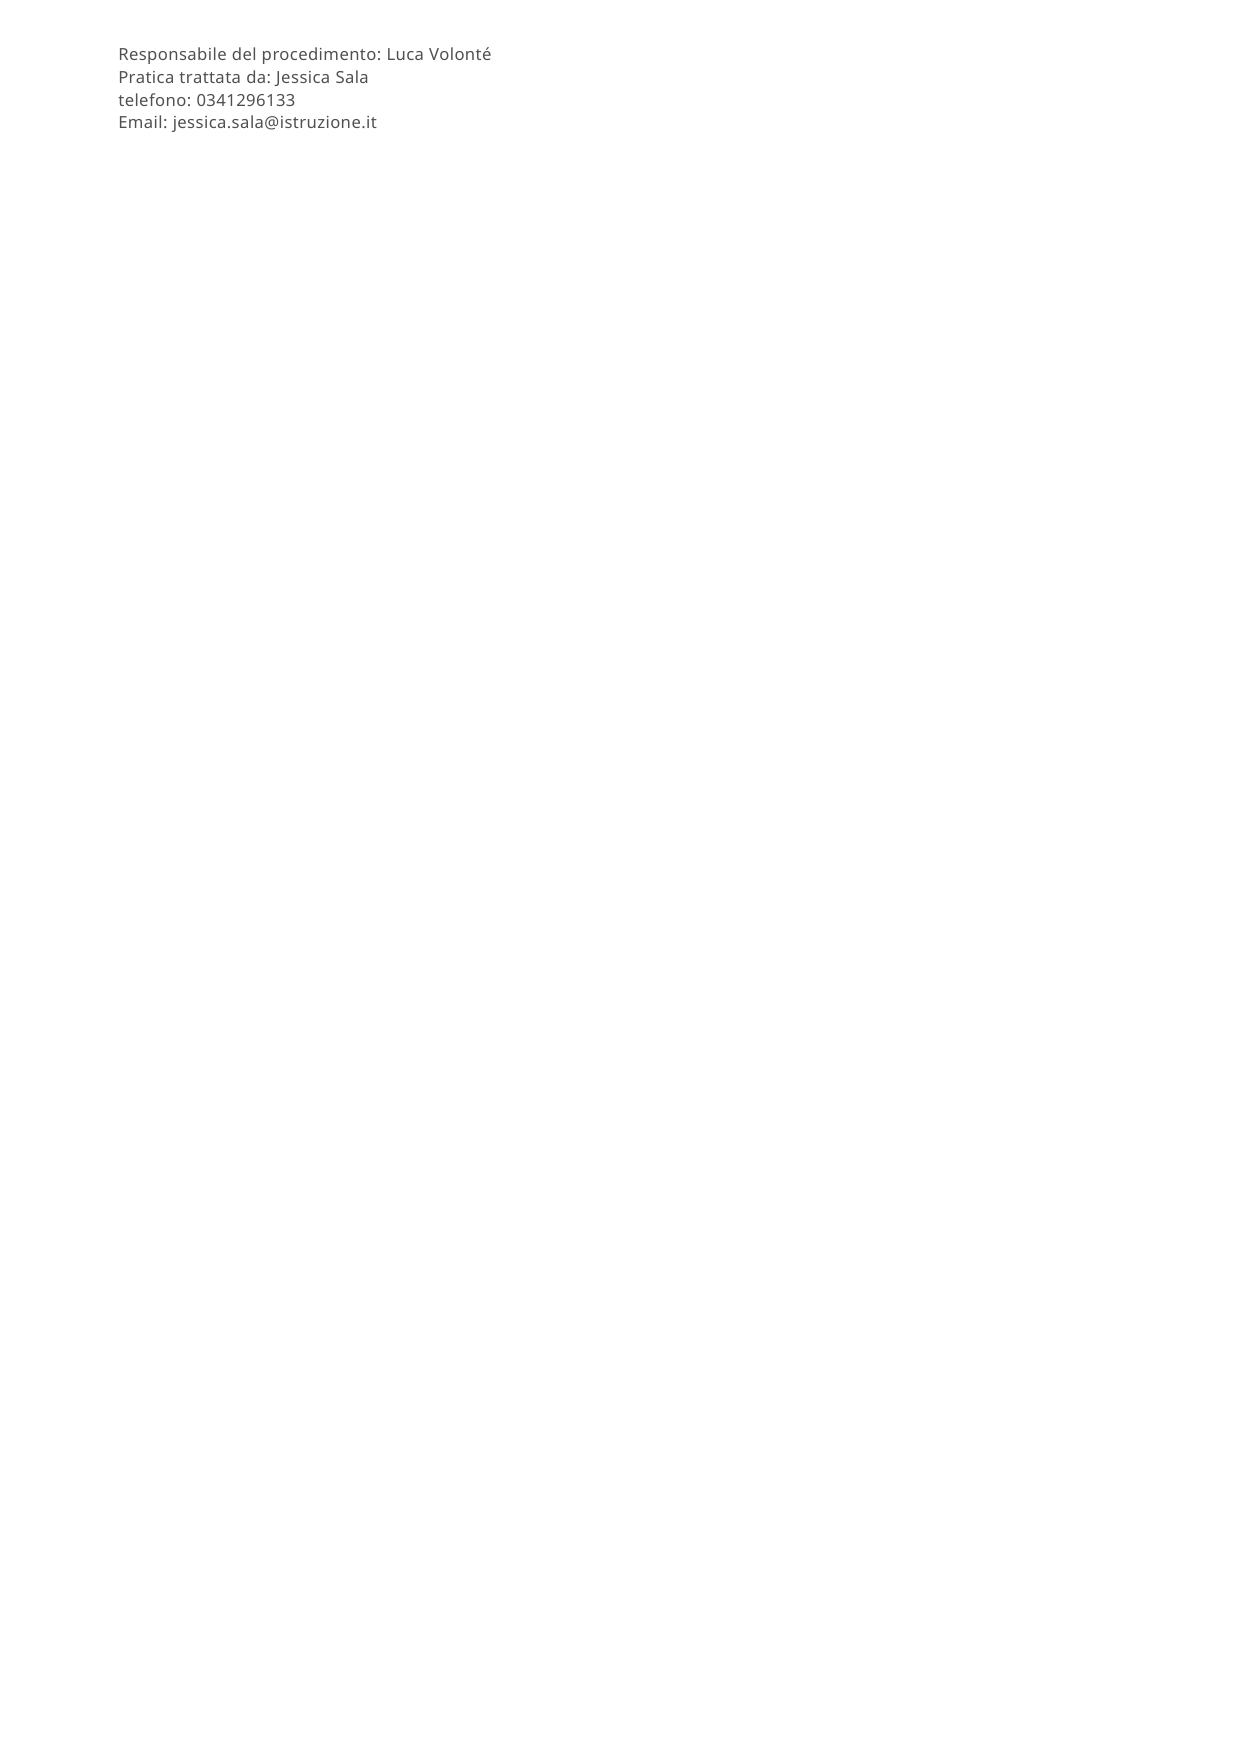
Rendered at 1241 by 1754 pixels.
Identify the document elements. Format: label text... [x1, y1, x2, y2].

text Pratica trattata da: Jessica Sala telefono: 0341296133 Email: jessica.sala@istruzione.it [118, 66, 1122, 134]
text Responsabile del procedimento: Luca Volonté [118, 43, 1122, 66]
